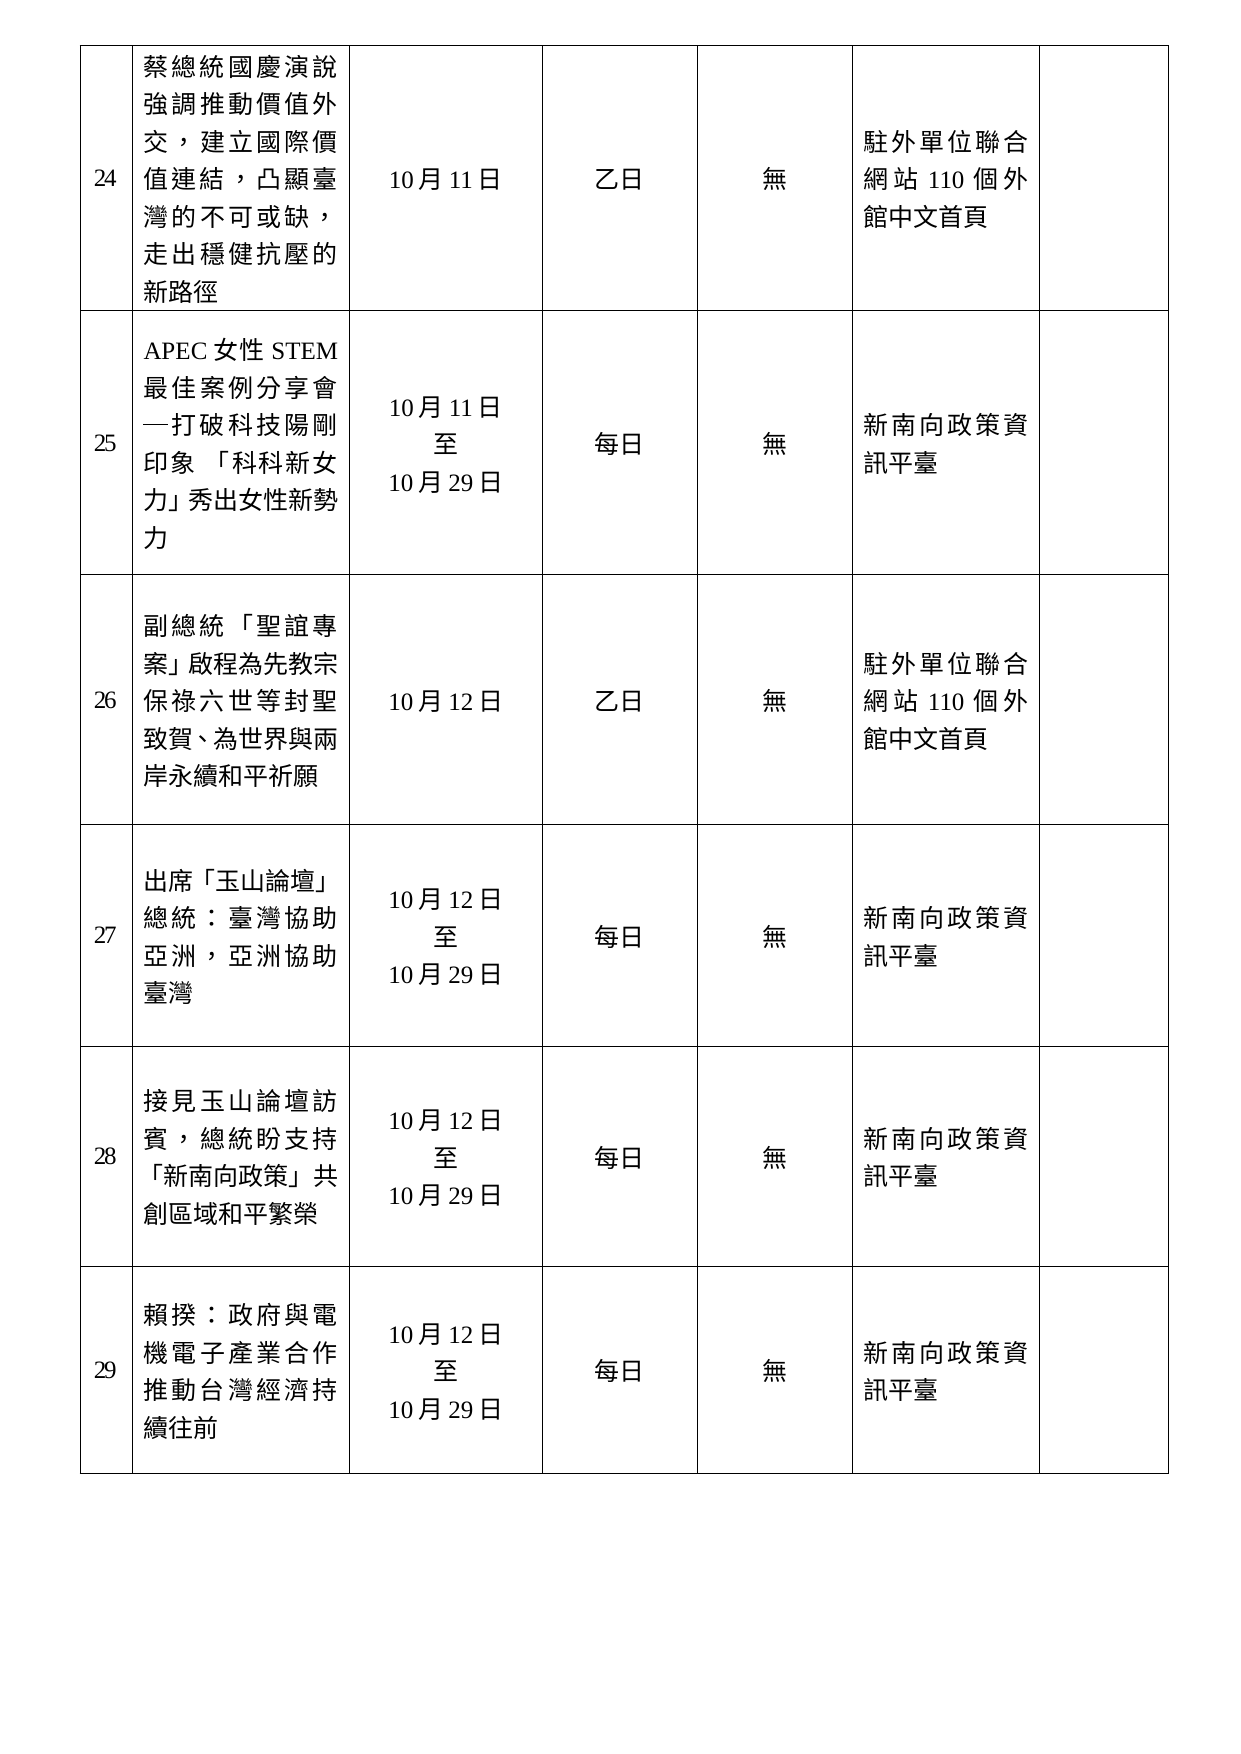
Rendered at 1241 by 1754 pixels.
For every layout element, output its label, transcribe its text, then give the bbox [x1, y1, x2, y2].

table_cell 10月12日 至 10月29日 [350, 1047, 542, 1266]
table_cell 新南向政策資訊平臺 [853, 1047, 1039, 1266]
table_cell 無 [698, 825, 852, 1046]
table_cell 無 [698, 1267, 852, 1473]
table_cell [1040, 575, 1168, 824]
table_cell 每日 [543, 1047, 697, 1266]
table_cell 10月11日 [350, 46, 542, 310]
table_cell 25 [81, 311, 132, 574]
table_cell 無 [698, 1047, 852, 1266]
table_cell 28 [81, 1047, 132, 1266]
table_cell 賴揆：政府與電機電子產業合作 推動台灣經濟持續往前 [133, 1267, 349, 1473]
table_cell 無 [698, 46, 852, 310]
table_cell [1040, 46, 1168, 310]
table_cell 新南向政策資訊平臺 [853, 1267, 1039, 1473]
table_cell [1040, 1047, 1168, 1266]
table_cell 26 [81, 575, 132, 824]
table_cell 新南向政策資訊平臺 [853, 311, 1039, 574]
table_cell 蔡總統國慶演說強調推動價值外交，建立國際價值連結，凸顯臺灣的不可或缺，走出穩健抗壓的新路徑 [133, 46, 349, 310]
table_cell 每日 [543, 1267, 697, 1473]
table_cell 乙日 [543, 46, 697, 310]
table_cell 29 [81, 1267, 132, 1473]
table_cell 駐外單位聯合網站110個外館中文首頁 [853, 46, 1039, 310]
table_cell [1040, 825, 1168, 1046]
table_cell 接見玉山論壇訪賓，總統盼支持「新南向政策」 共創區域和平繁榮 [133, 1047, 349, 1266]
table_cell APEC女性STEM最佳案例分享會─打破科技陽剛印象 「科科新女力」秀出女性新勢力 [133, 311, 349, 574]
table_cell 新南向政策資訊平臺 [853, 825, 1039, 1046]
table_cell 乙日 [543, 575, 697, 824]
table_cell 無 [698, 311, 852, 574]
table_cell 副總統「聖誼專案」啟程為先教宗保祿六世等封聖致賀、為世界與兩岸永續和平祈願 [133, 575, 349, 824]
table_cell 10月12日 [350, 575, 542, 824]
table_cell 駐外單位聯合網站110個外館中文首頁 [853, 575, 1039, 824]
table_cell 27 [81, 825, 132, 1046]
table_cell 無 [698, 575, 852, 824]
table_cell 24 [81, 46, 132, 310]
table_cell 10月12日 至 10月29日 [350, 825, 542, 1046]
table_cell 10月12日 至 10月29日 [350, 1267, 542, 1473]
table_cell [1040, 311, 1168, 574]
table_cell 每日 [543, 825, 697, 1046]
table_cell 10月11日 至 10月29日 [350, 311, 542, 574]
table_cell 出席「玉山論壇」 總統：臺灣協助亞洲，亞洲協助臺灣 [133, 825, 349, 1046]
table_cell 每日 [543, 311, 697, 574]
table_cell [1040, 1267, 1168, 1473]
